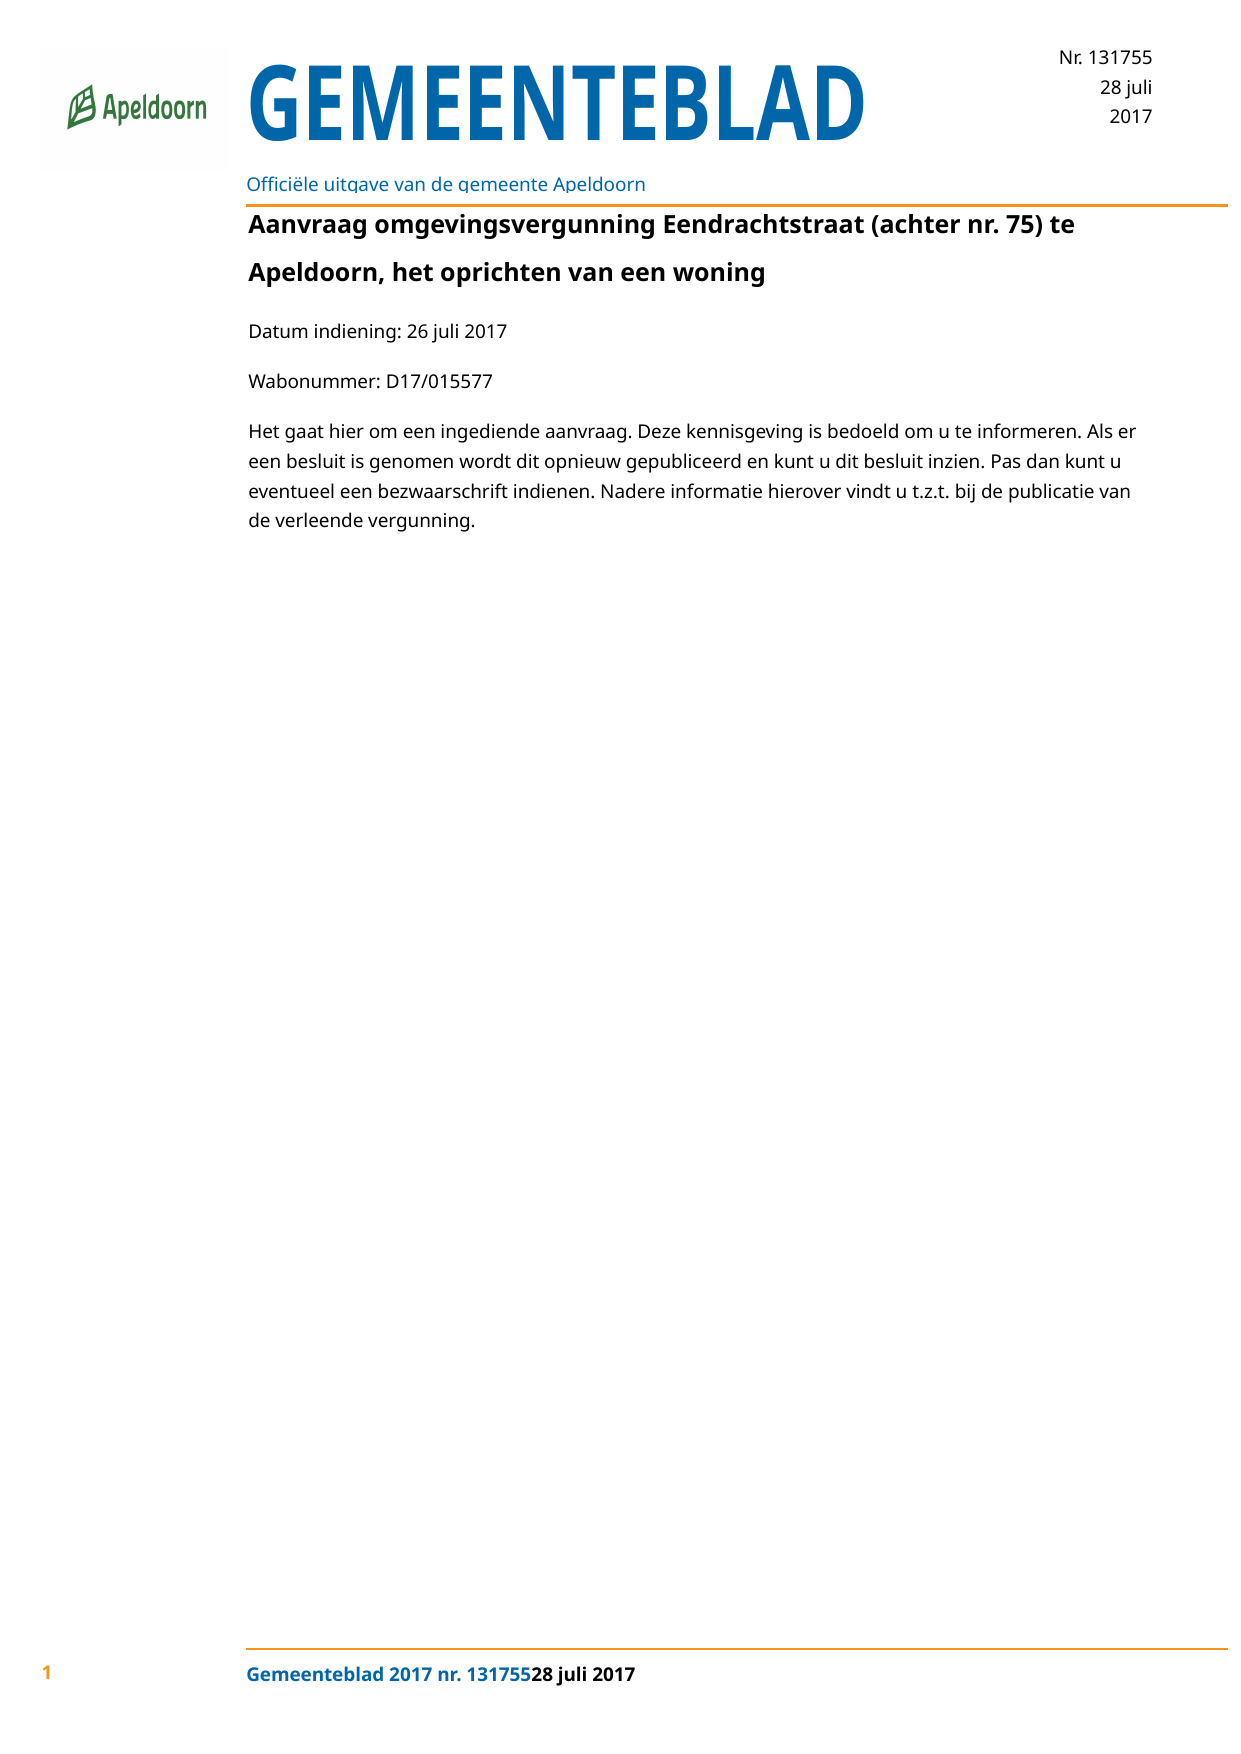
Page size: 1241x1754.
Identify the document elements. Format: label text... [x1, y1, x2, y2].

text Aanvraag omgevingsvergunning Eendrachtstraat (achter nr. 75) te Apeldoorn, het oprichten van een woning [248, 207, 1152, 288]
text Wabonummer: D17/015577 [248, 368, 1152, 394]
text Datum indiening: 26 juli 2017 [248, 318, 1152, 344]
text Het gaat hier om een ingediende aanvraag. Deze kennisgeving is bedoeld om u te informeren. Als er een besluit is genomen wordt dit opnieuw gepubliceerd en kunt u dit besluit inzien. Pas dan kunt u eventueel een bezwaarschrift indienen. Nadere informatie hierover vindt u t.z.t. bij de publicatie van de verleende vergunning. [248, 419, 1152, 533]
picture [41, 47, 231, 172]
